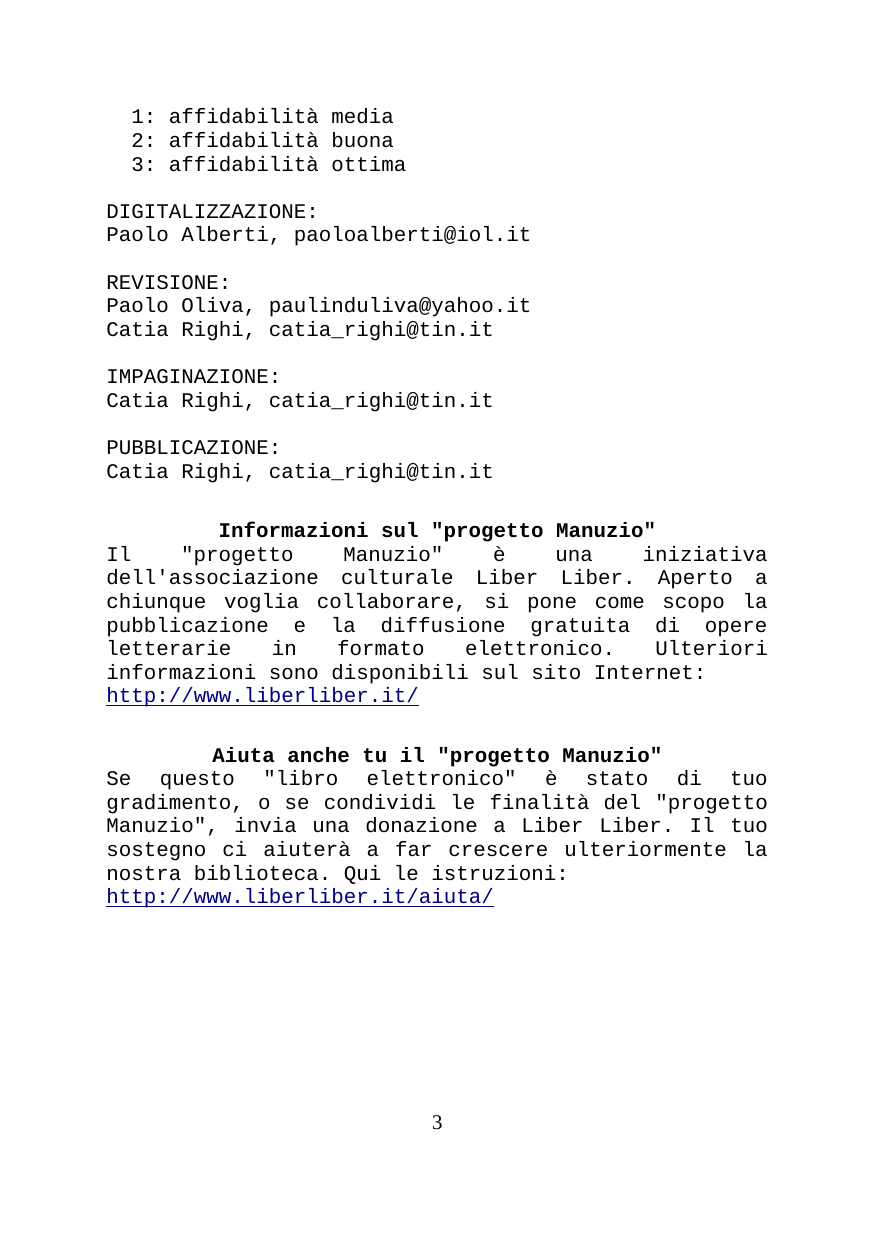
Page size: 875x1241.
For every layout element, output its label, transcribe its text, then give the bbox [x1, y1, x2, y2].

text Paolo Oliva, paulinduliva@yahoo.it [106, 295, 768, 319]
text Catia Righi, catia_righi@tin.it [106, 390, 768, 414]
text PUBBLICAZIONE: [106, 437, 768, 461]
text Il "progetto Manuzio" è una iniziativa dell'associazione culturale Liber Liber. Aperto a chiunque voglia collaborare, si pone come scopo la pubblicazione e la diffusione gratuita di opere letterarie in formato elettronico. Ulteriori informazioni sono disponibili sul sito Internet: [106, 544, 768, 686]
text Paolo Alberti, paoloalberti@iol.it [106, 224, 768, 248]
text 2: affidabilità buona [106, 130, 768, 153]
text http://www.liberliber.it/aiuta/ [106, 886, 768, 910]
text Catia Righi, catia_righi@tin.it [106, 461, 768, 484]
text Informazioni sul "progetto Manuzio" [106, 520, 768, 544]
text Se questo "libro elettronico" è stato di tuo gradimento, o se condividi le finalità del "progetto Manuzio", invia una donazione a Liber Liber. Il tuo sostegno ci aiuterà a far crescere ulteriormente la nostra biblioteca. Qui le istruzioni: [106, 768, 768, 886]
text http://www.liberliber.it/ [106, 686, 768, 709]
text Catia Righi, catia_righi@tin.it [106, 319, 768, 343]
text REVISIONE: [106, 272, 768, 295]
text 3: affidabilità ottima [106, 153, 768, 177]
text IMPAGINAZIONE: [106, 366, 768, 390]
text Aiuta anche tu il "progetto Manuzio" [106, 744, 768, 768]
text 1: affidabilità media [106, 106, 768, 130]
text DIGITALIZZAZIONE: [106, 201, 768, 224]
